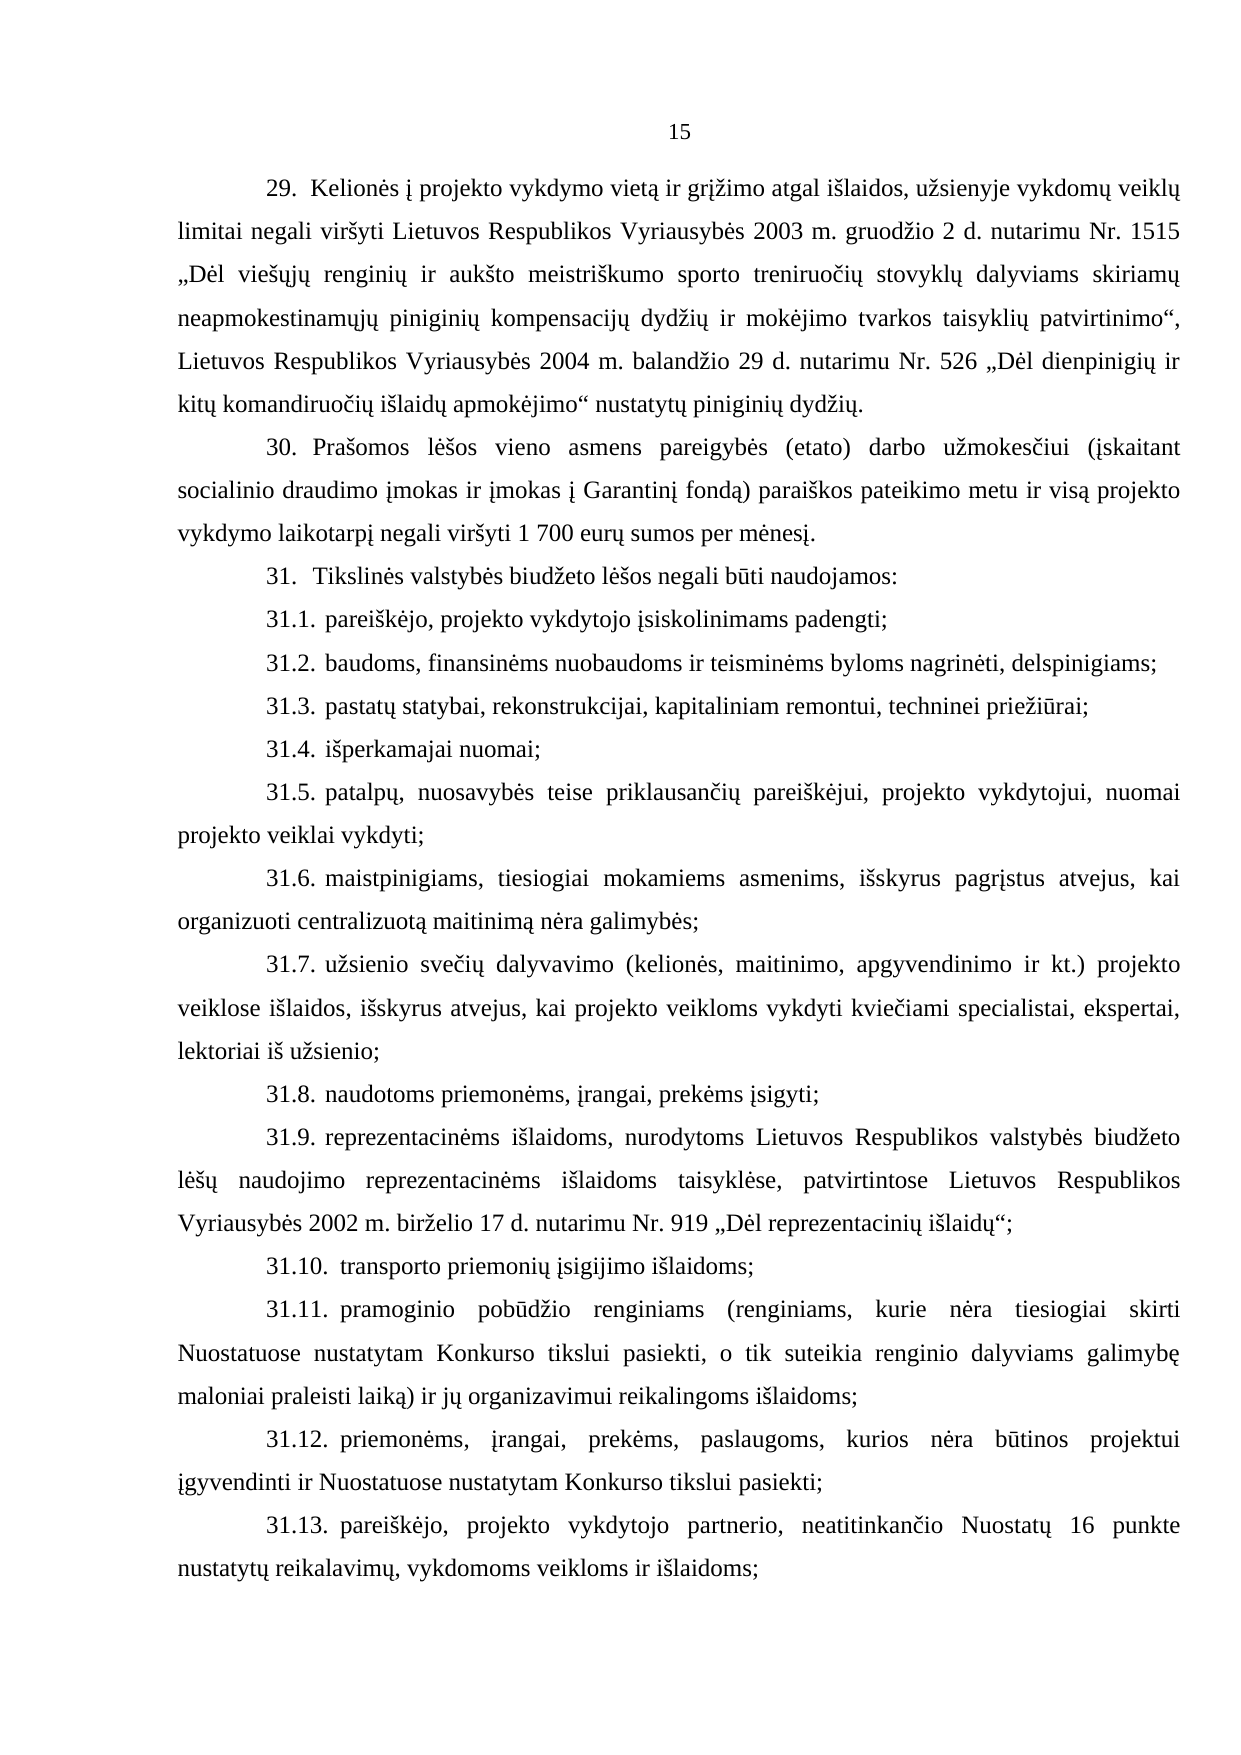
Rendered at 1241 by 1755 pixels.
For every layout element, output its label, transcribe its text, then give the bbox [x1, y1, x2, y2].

text 31.7. užsienio svečių dalyvavimo (kelionės, maitinimo, apgyvendinimo ir kt.) projekto veiklose išlaidos, išskyrus atvejus, kai projekto veikloms vykdyti kviečiami specialistai, ekspertai, lektoriai iš užsienio; [177, 949, 1181, 1064]
text 31.12. priemonėms, įrangai, prekėms, paslaugoms, kurios nėra būtinos projektui įgyvendinti ir Nuostatuose nustatytam Konkurso tikslui pasiekti; [177, 1424, 1181, 1496]
text 31.13. pareiškėjo, projekto vykdytojo partnerio, neatitinkančio Nuostatų 16 punkte nustatytų reikalavimų, vykdomoms veikloms ir išlaidoms; [177, 1510, 1181, 1582]
text 30. Prašomos lėšos vieno asmens pareigybės (etato) darbo užmokesčiui (įskaitant socialinio draudimo įmokas ir įmokas į Garantinį fondą) paraiškos pateikimo metu ir visą projekto vykdymo laikotarpį negali viršyti 1 700 eurų sumos per mėnesį. [177, 432, 1181, 547]
text 31.8. naudotoms priemonėms, įrangai, prekėms įsigyti; [177, 1079, 1181, 1108]
text 31.5. patalpų, nuosavybės teise priklausančių pareiškėjui, projekto vykdytojui, nuomai projekto veiklai vykdyti; [177, 777, 1181, 849]
text 31. Tikslinės valstybės biudžeto lėšos negali būti naudojamos: [177, 561, 1181, 590]
text 31.3. pastatų statybai, rekonstrukcijai, kapitaliniam remontui, techninei priežiūrai; [177, 691, 1181, 719]
text 31.2. baudoms, finansinėms nuobaudoms ir teisminėms byloms nagrinėti, delspinigiams; [177, 648, 1181, 676]
text 31.11. pramoginio pobūdžio renginiams (renginiams, kurie nėra tiesiogiai skirti Nuostatuose nustatytam Konkurso tikslui pasiekti, o tik suteikia renginio dalyviams galimybę maloniai praleisti laiką) ir jų organizavimui reikalingoms išlaidoms; [177, 1294, 1181, 1409]
text 31.4. išperkamajai nuomai; [177, 734, 1181, 763]
text 31.6. maistpinigiams, tiesiogiai mokamiems asmenims, išskyrus pagrįstus atvejus, kai organizuoti centralizuotą maitinimą nėra galimybės; [177, 863, 1181, 935]
text 29. Kelionės į projekto vykdymo vietą ir grįžimo atgal išlaidos, užsienyje vykdomų veiklų limitai negali viršyti Lietuvos Respublikos Vyriausybės 2003 m. gruodžio 2 d. nutarimu Nr. 1515 „Dėl viešųjų renginių ir aukšto meistriškumo sporto treniruočių stovyklų dalyviams skiriamų neapmokestinamųjų piniginių kompensacijų dydžių ir mokėjimo tvarkos taisyklių patvirtinimo“, Lietuvos Respublikos Vyriausybės 2004 m. balandžio 29 d. nutarimu Nr. 526 „Dėl dienpinigių ir kitų komandiruočių išlaidų apmokėjimo“ nustatytų piniginių dydžių. [177, 173, 1181, 418]
text 31.9. reprezentacinėms išlaidoms, nurodytoms Lietuvos Respublikos valstybės biudžeto lėšų naudojimo reprezentacinėms išlaidoms taisyklėse, patvirtintose Lietuvos Respublikos Vyriausybės 2002 m. birželio 17 d. nutarimu Nr. 919 „Dėl reprezentacinių išlaidų“; [177, 1122, 1181, 1237]
text 31.10. transporto priemonių įsigijimo išlaidoms; [177, 1251, 1181, 1280]
text 31.1. pareiškėjo, projekto vykdytojo įsiskolinimams padengti; [177, 604, 1181, 633]
